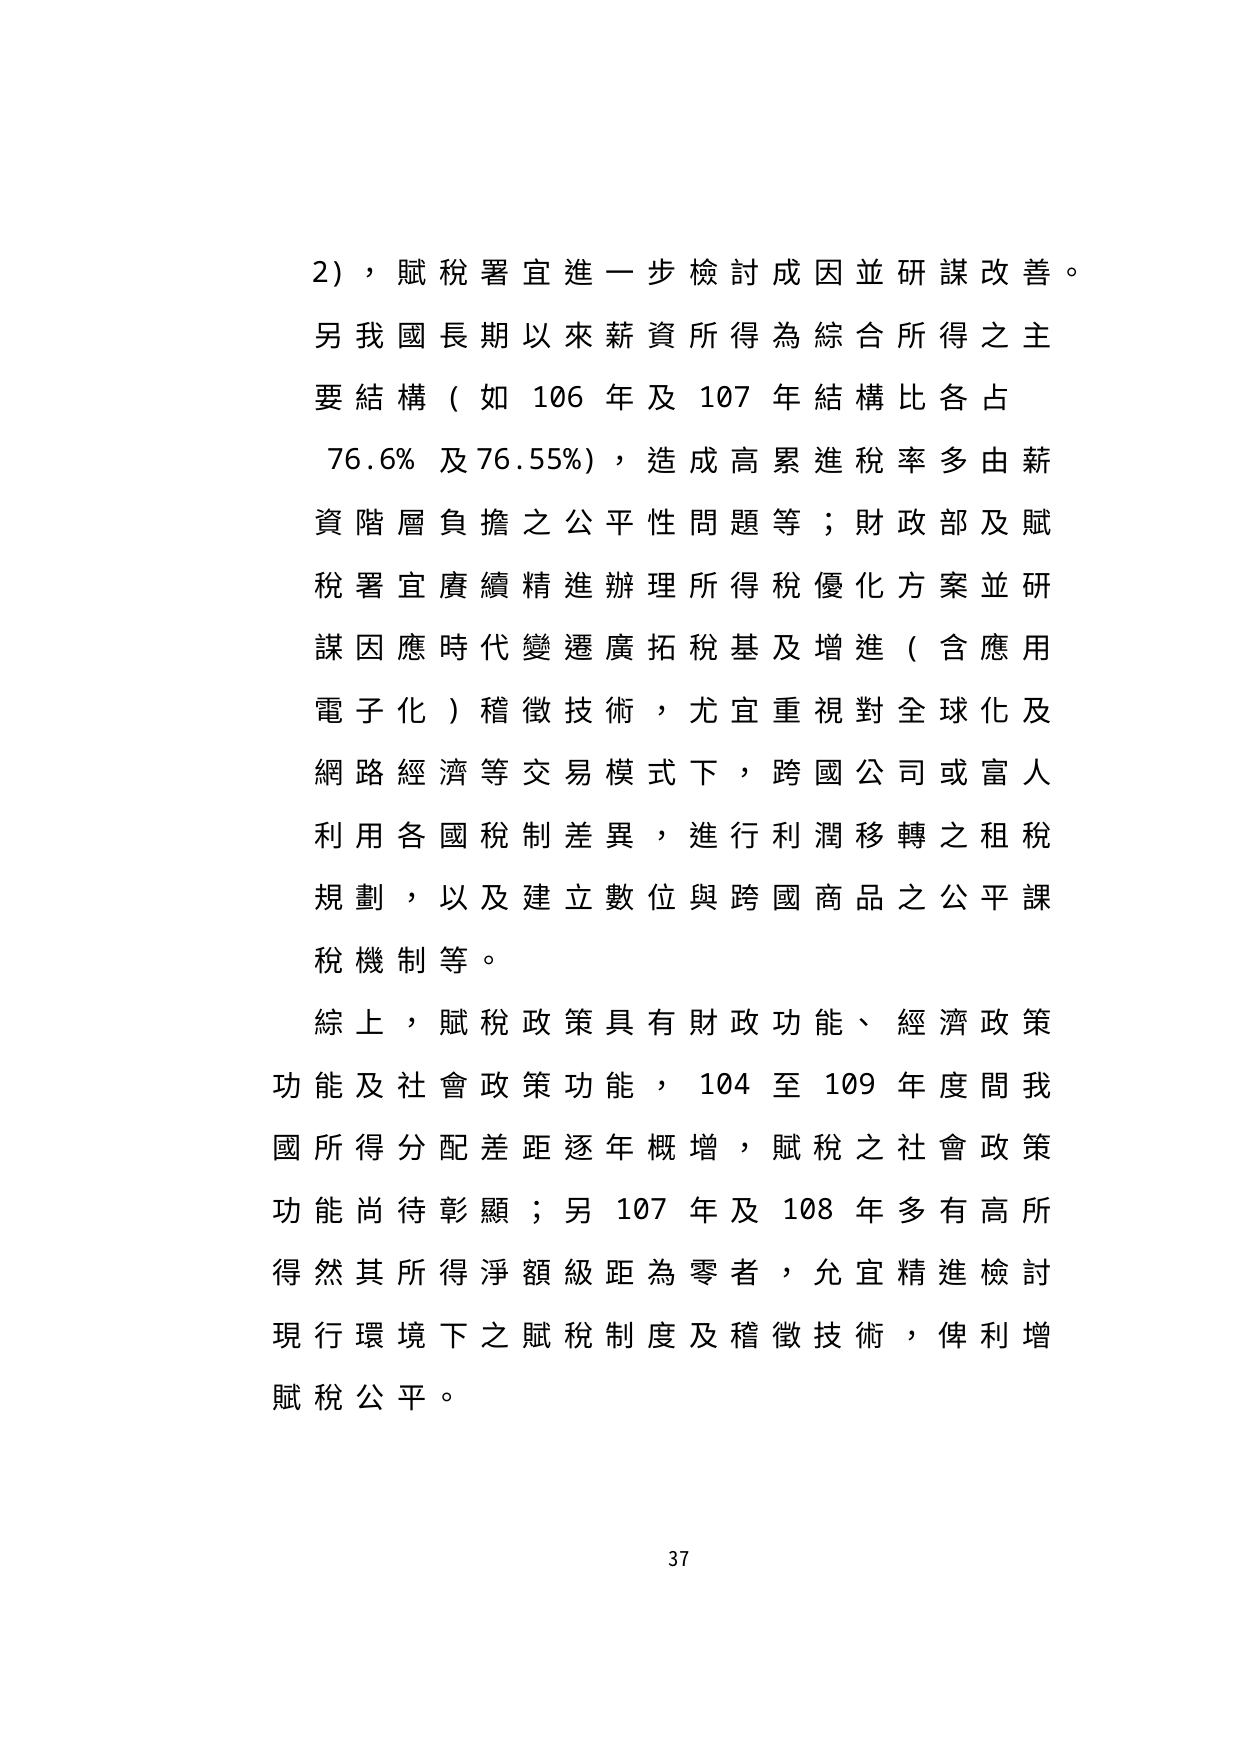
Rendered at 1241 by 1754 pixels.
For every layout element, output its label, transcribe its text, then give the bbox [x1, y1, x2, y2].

text 租稅公平係課稅之重要原則，依學理主要包括水平公平（相同租稅負擔能力者承擔相同稅負）及垂直公平(不同租稅負擔能力者承擔不同稅負)；而在課徵原則上則有受益原則及量能原則；惟依財政部財政資訊中心彙整資料，100至107年度我國高綜合所得然其所得淨額級距為零之戶數呈概增趨勢，107年度達931戶，係為100年度之19倍餘，108年度雖降為267戶，惟仍為表列期間中次高者(詳表2)，賦稅署宜進一步檢討成因並研謀改善。另我國長期以來薪資所得為綜合所得之主要結構(如106年及107年結構比各占76.6%及76.55%)，造成高累進稅率多由薪資階層負擔之公平性問題等；財政部及賦稅署宜賡續精進辦理所得稅優化方案並研謀因應時代變遷廣拓稅基及增進(含應用電子化)稽徵技術，尤宜重視對全球化及網路經濟等交易模式下，跨國公司或富人利用各國稅制差異，進行利潤移轉之租稅規劃，以及建立數位與跨國商品之公平課稅機制等。 [242, 229, 1058, 979]
text 綜上，賦稅政策具有財政功能、經濟政策功能及社會政策功能，104至109年度間我國所得分配差距逐年概增，賦稅之社會政策功能尚待彰顯；另107年及108年多有高所得然其所得淨額級距為零者，允宜精進檢討現行環境下之賦稅制度及稽徵技術，俾利增賦稅公平。 [242, 979, 1058, 1417]
